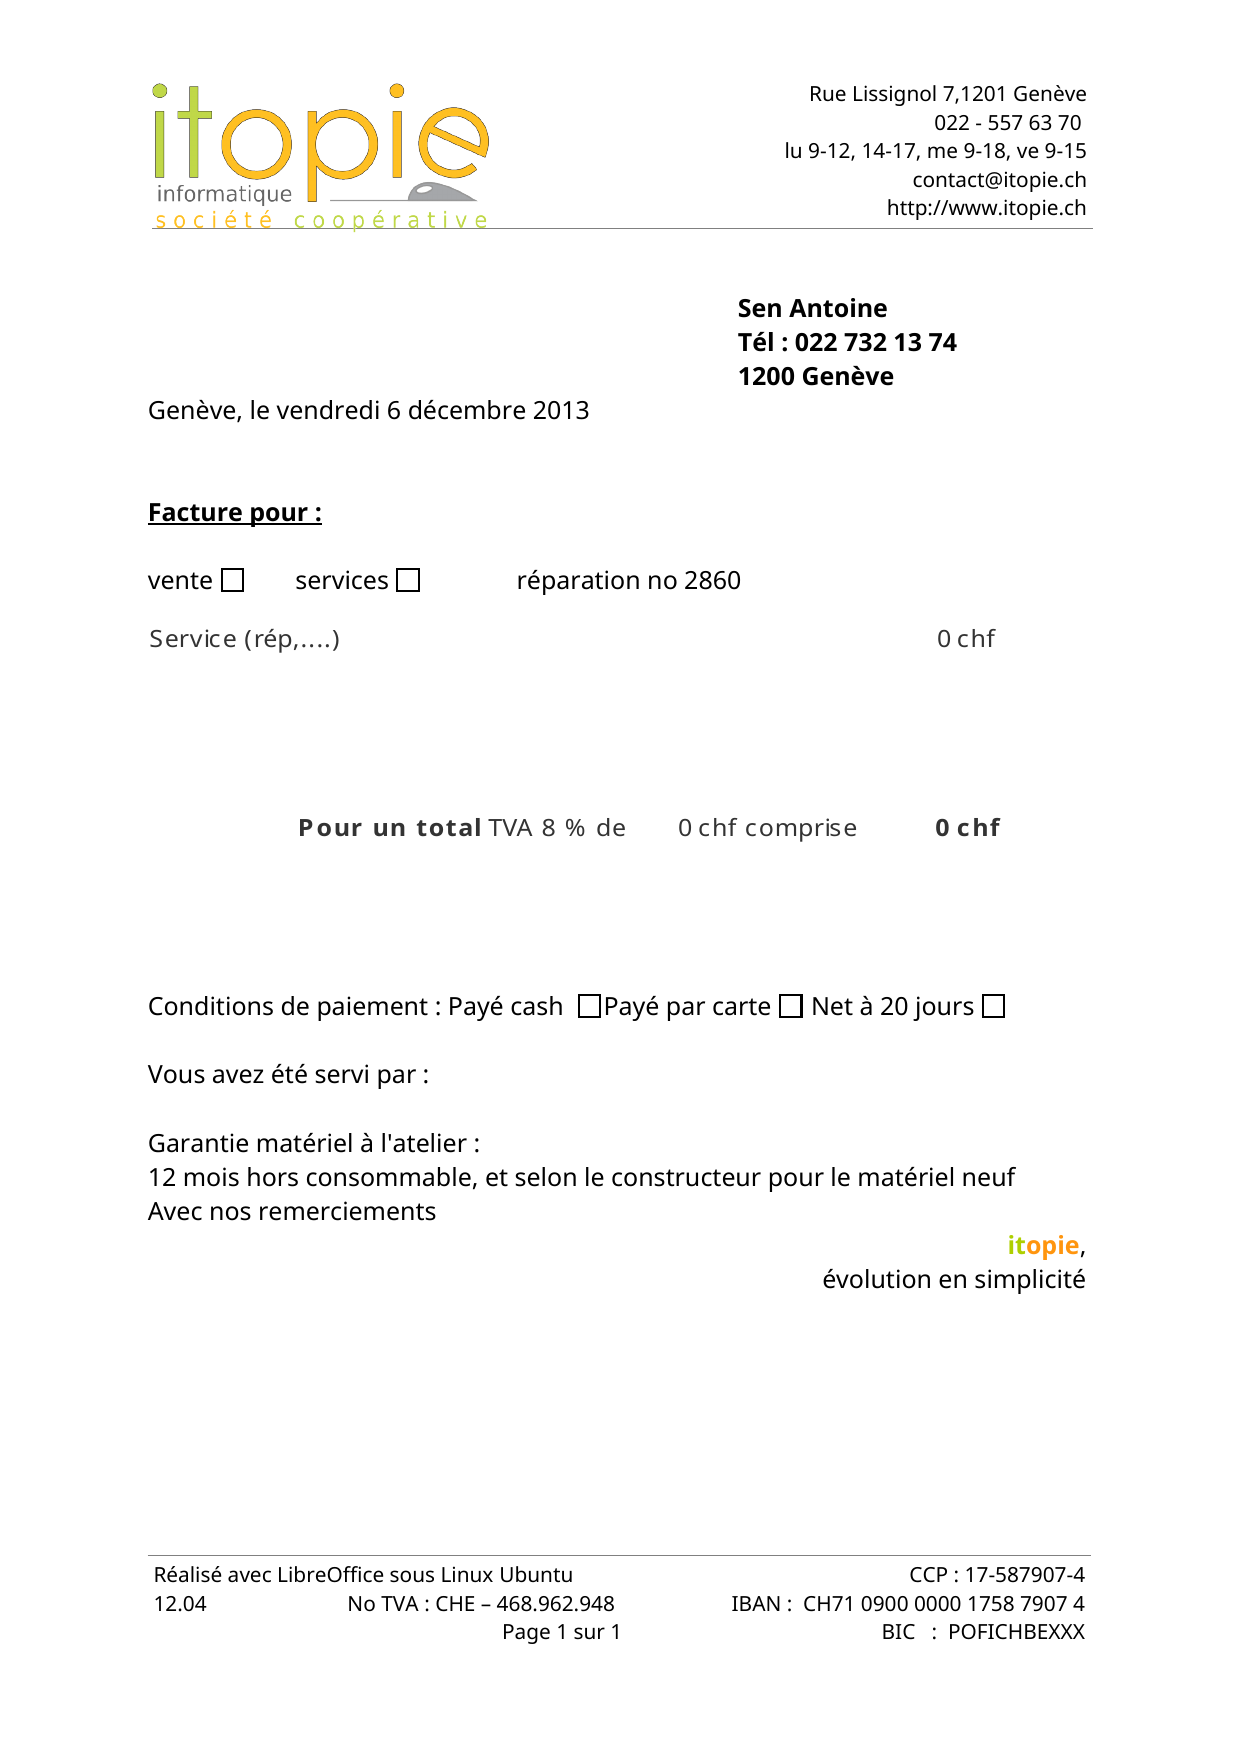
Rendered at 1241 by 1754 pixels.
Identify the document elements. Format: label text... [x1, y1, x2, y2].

text évolution en simplicité [148, 1262, 1093, 1296]
text Conditions de paiement : Payé cash Payé par carte Net à 20 jours [148, 989, 1093, 1023]
text vente services réparation no 2860 [148, 563, 1093, 597]
text Vous avez été servi par : [148, 1057, 1093, 1091]
text Sen Antoine [148, 290, 1093, 324]
text itopie, [148, 1227, 1093, 1262]
text 12 mois hors consommable, et selon le constructeur pour le matériel neuf [148, 1159, 1093, 1193]
text Garantie matériel à l'atelier : [148, 1125, 1093, 1159]
text Tél : 022 732 13 74 [148, 324, 1093, 358]
text Genève, le vendredi 6 décembre 2013 [148, 392, 1093, 427]
text Avec nos remerciements [148, 1193, 1093, 1227]
text 1200 Genève [148, 358, 1093, 392]
picture [138, 72, 500, 244]
text Facture pour : [148, 495, 1093, 529]
